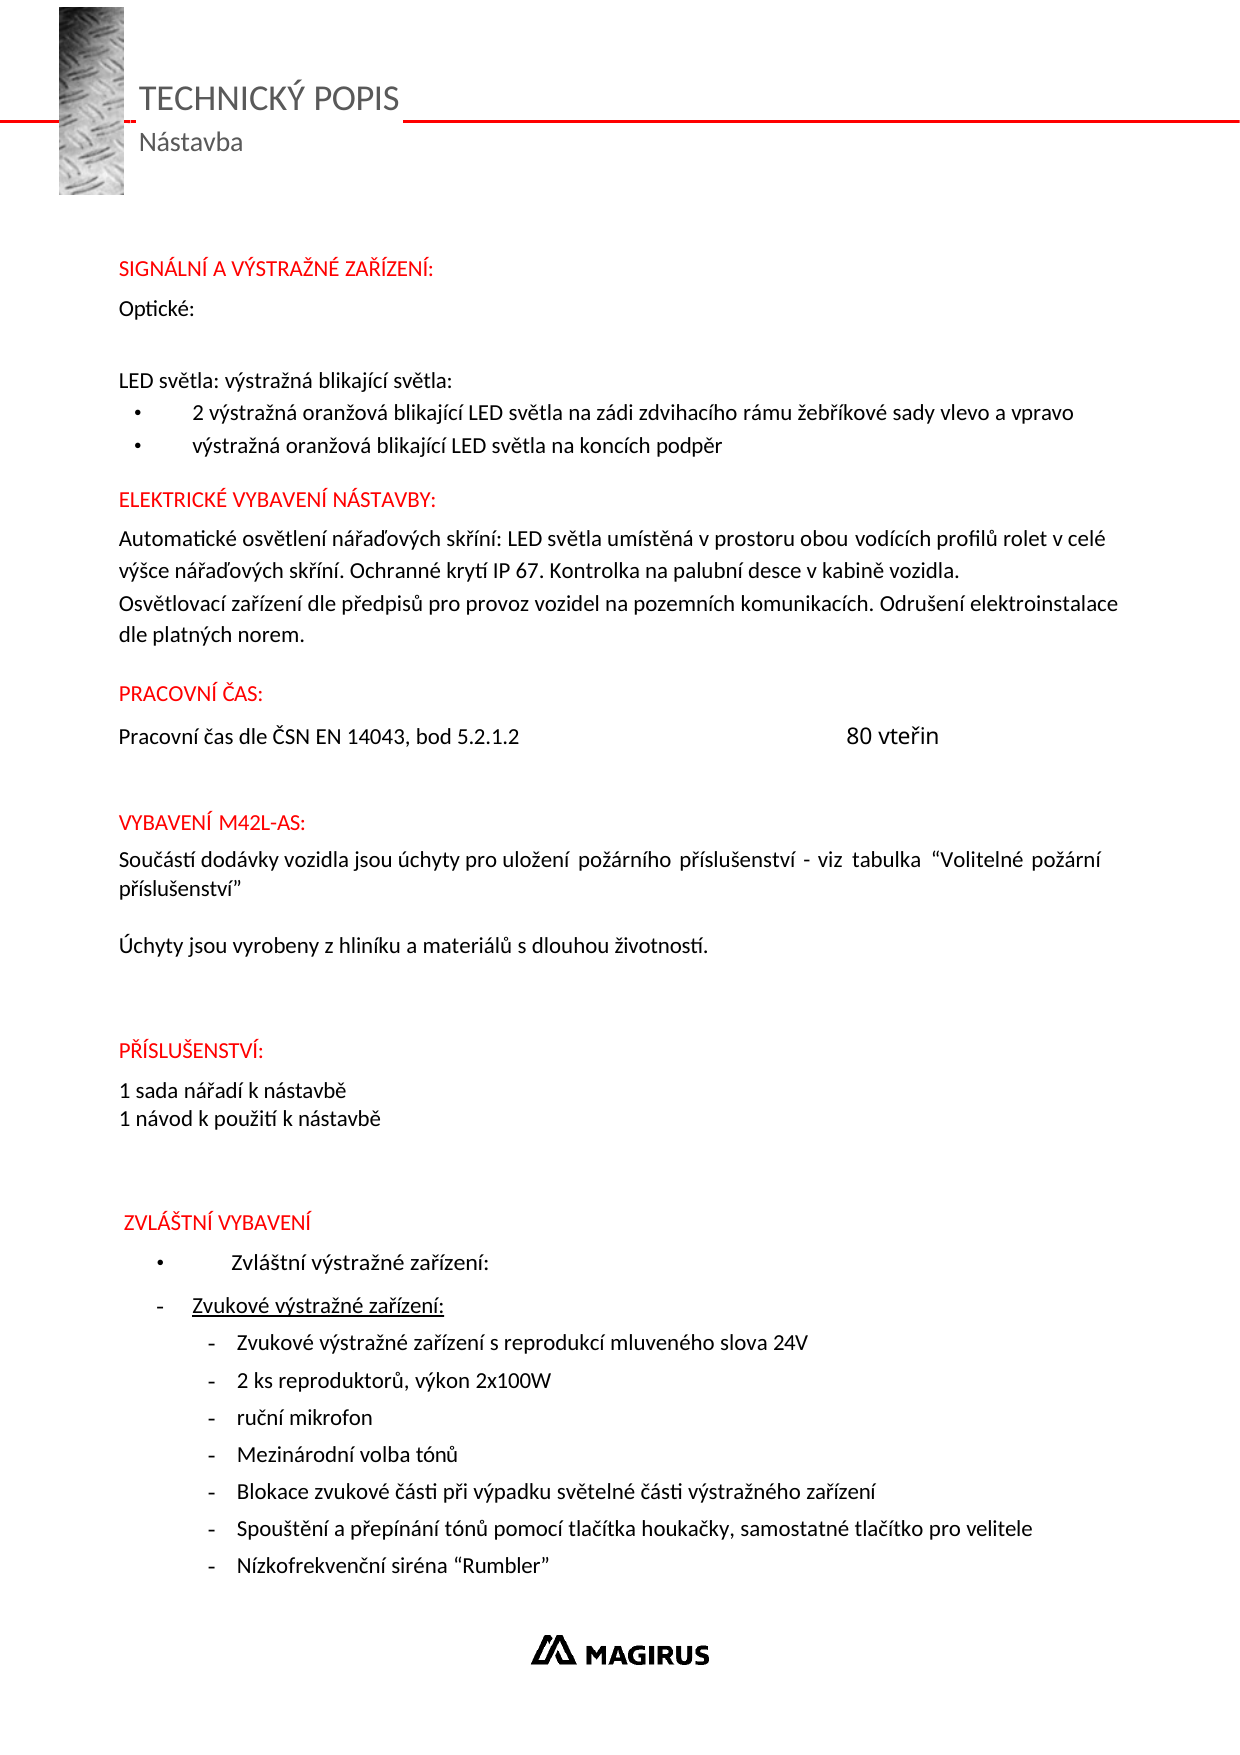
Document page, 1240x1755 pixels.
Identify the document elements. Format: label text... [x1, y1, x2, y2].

list Zvukové výstražné zařízení: [156, 1291, 1239, 1319]
text Pracovní čas dle ČSN EN 14043, bod 5.2.1.2 80 vteřin [118, 720, 1239, 751]
list Spouštění a přepínání tónů pomocí tlačítka houkačky, samostatné tlačítko pro velitele [208, 1514, 1239, 1543]
text 1 sada nářadí k nástavbě [118, 1076, 1239, 1104]
text Součástí dodávky vozidla jsou úchyty pro uložení požárního příslušenství - viz tabulka “Volitelné požární příslušenství” [118, 845, 1125, 902]
text LED světla: výstražná blikající světla: [118, 366, 1239, 394]
text Automatické osvětlení nářaďových skříní: LED světla umístěná v prostoru obou vodících profilů rolet v celé výšce nářaďových skříní. Ochranné krytí IP 67. Kontrolka na palubní desce v kabině vozidla. [118, 524, 1125, 584]
text 1 návod k použití k nástavbě [118, 1104, 1239, 1132]
text Úchyty jsou vyrobeny z hliníku a materiálů s dlouhou životností. [118, 931, 1239, 959]
list Blokace zvukové části při výpadku světelné části výstražného zařízení [208, 1477, 1239, 1506]
text PRACOVNÍ ČAS: [118, 679, 1239, 707]
list Zvláštní výstražné zařízení: [156, 1248, 1239, 1276]
text ELEKTRICKÉ VYBAVENÍ NÁSTAVBY: [118, 485, 1239, 513]
list 2 ks reproduktorů, výkon 2x100W [208, 1366, 1239, 1394]
list Mezinárodní volba tónů [208, 1440, 1239, 1468]
text Optické: [118, 294, 1239, 322]
text PŘÍSLUŠENSTVÍ: [118, 1036, 1239, 1064]
list 2 výstražná oranžová blikající LED světla na zádi zdvihacího rámu žebříkové sady vlevo a vpravo [133, 398, 1239, 426]
text ZVLÁŠTNÍ VYBAVENÍ [124, 1208, 1239, 1236]
list Zvukové výstražné zařízení s reprodukcí mluveného slova 24V [208, 1328, 1239, 1356]
text SIGNÁLNÍ A VÝSTRAŽNÉ ZAŘÍZENÍ: [118, 254, 1239, 282]
list výstražná oranžová blikající LED světla na koncích podpěr [133, 431, 1239, 459]
text VYBAVENÍ M42L-AS: [118, 808, 1239, 836]
list ruční mikrofon [208, 1403, 1239, 1431]
list Nízkofrekvenční siréna “Rumbler” [208, 1552, 1239, 1579]
text Osvětlovací zařízení dle předpisů pro provoz vozidel na pozemních komunikacích. Odrušení elektroinstalace dle platných norem. [118, 589, 1125, 648]
